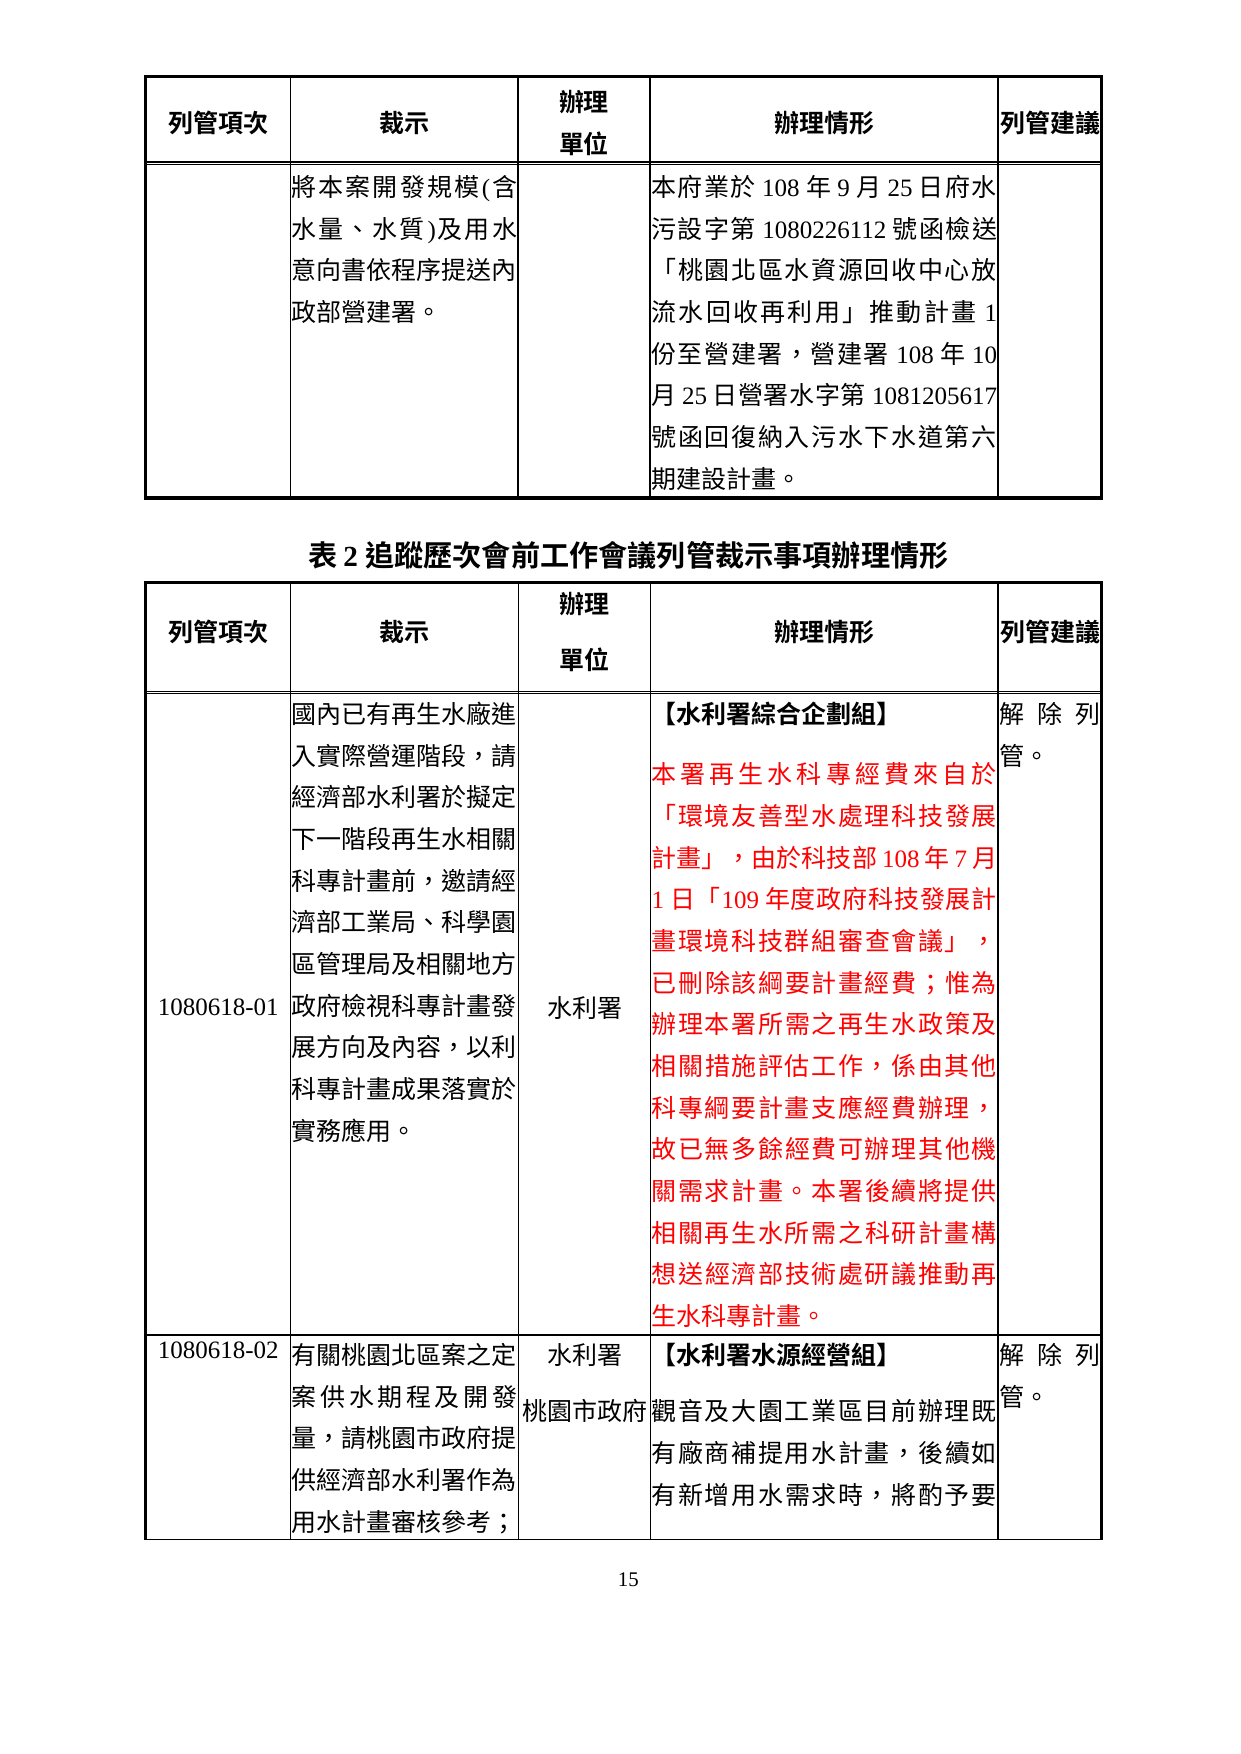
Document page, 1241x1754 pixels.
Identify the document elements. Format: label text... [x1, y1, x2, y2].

table_cell 1080618-01 [147, 694, 290, 1334]
table_header 列管項次 [147, 78, 290, 161]
table_cell 解除列管。 [999, 1336, 1100, 1538]
table_header 裁示 [291, 584, 518, 691]
table_cell [999, 165, 1100, 496]
table_header 列管建議 [999, 584, 1100, 691]
table_cell 本府業於108年9月25日府水污設字第1080226112號函檢送「桃園北區水資源回收中心放流水回收再利用」推動計畫1份至營建署，營建署108年10月25日營署水字第1081205617號函回復納入污水下水道第六期建設計畫。 [651, 165, 997, 496]
table_header 列管建議 [999, 78, 1100, 161]
table_cell 水利署 桃園市政府 [519, 1336, 650, 1538]
table_header 辦理情形 [651, 78, 997, 161]
table_header 裁示 [291, 78, 517, 161]
table_cell [519, 165, 649, 496]
table_cell 有關桃園北區案之定案供水期程及開發量，請桃園市政府提供經濟部水利署作為用水計畫審核參考； [291, 1336, 518, 1538]
text 表2 追蹤歷次會前工作會議列管裁示事項辦理情形 [150, 532, 1106, 575]
table_cell 國內已有再生水廠進入實際營運階段，請經濟部水利署於擬定下一階段再生水相關科專計畫前，邀請經濟部工業局、科學園區管理局及相關地方政府檢視科專計畫發展方向及內容，以利科專計畫成果落實於實務應用。 [291, 694, 518, 1334]
table_header 辦理 單位 [519, 78, 649, 161]
table_header 列管項次 [147, 584, 290, 691]
table_cell [147, 165, 290, 496]
table_cell 水利署 [519, 694, 650, 1334]
table_cell 將本案開發規模(含水量、水質)及用水意向書依程序提送內政部營建署。 [291, 165, 517, 496]
table_cell 1080618-02 [147, 1336, 290, 1538]
table_header 辦理情形 [651, 584, 997, 691]
table_cell 【水利署水源經營組】 觀音及大園工業區目前辦理既有廠商補提用水計畫，後續如有新增用水需求時，將酌予要 [651, 1336, 997, 1538]
table_cell 【水利署綜合企劃組】 本署再生水科專經費來自於「環境友善型水處理科技發展計畫」，由於科技部108年7月1日「109年度政府科技發展計畫環境科技群組審查會議」，已刪除該綱要計畫經費；惟為辦理本署所需之再生水政策及相關措施評估工作，係由其他科專綱要計畫支應經費辦理，故已無多餘經費可辦理其他機關需求計畫。本署後續將提供相關再生水所需之科研計畫構想送經濟部技術處研議推動再生水科專計畫。 [651, 694, 997, 1334]
table_cell 解除列管。 [999, 694, 1100, 1334]
table_header 辦理 單位 [519, 584, 650, 691]
